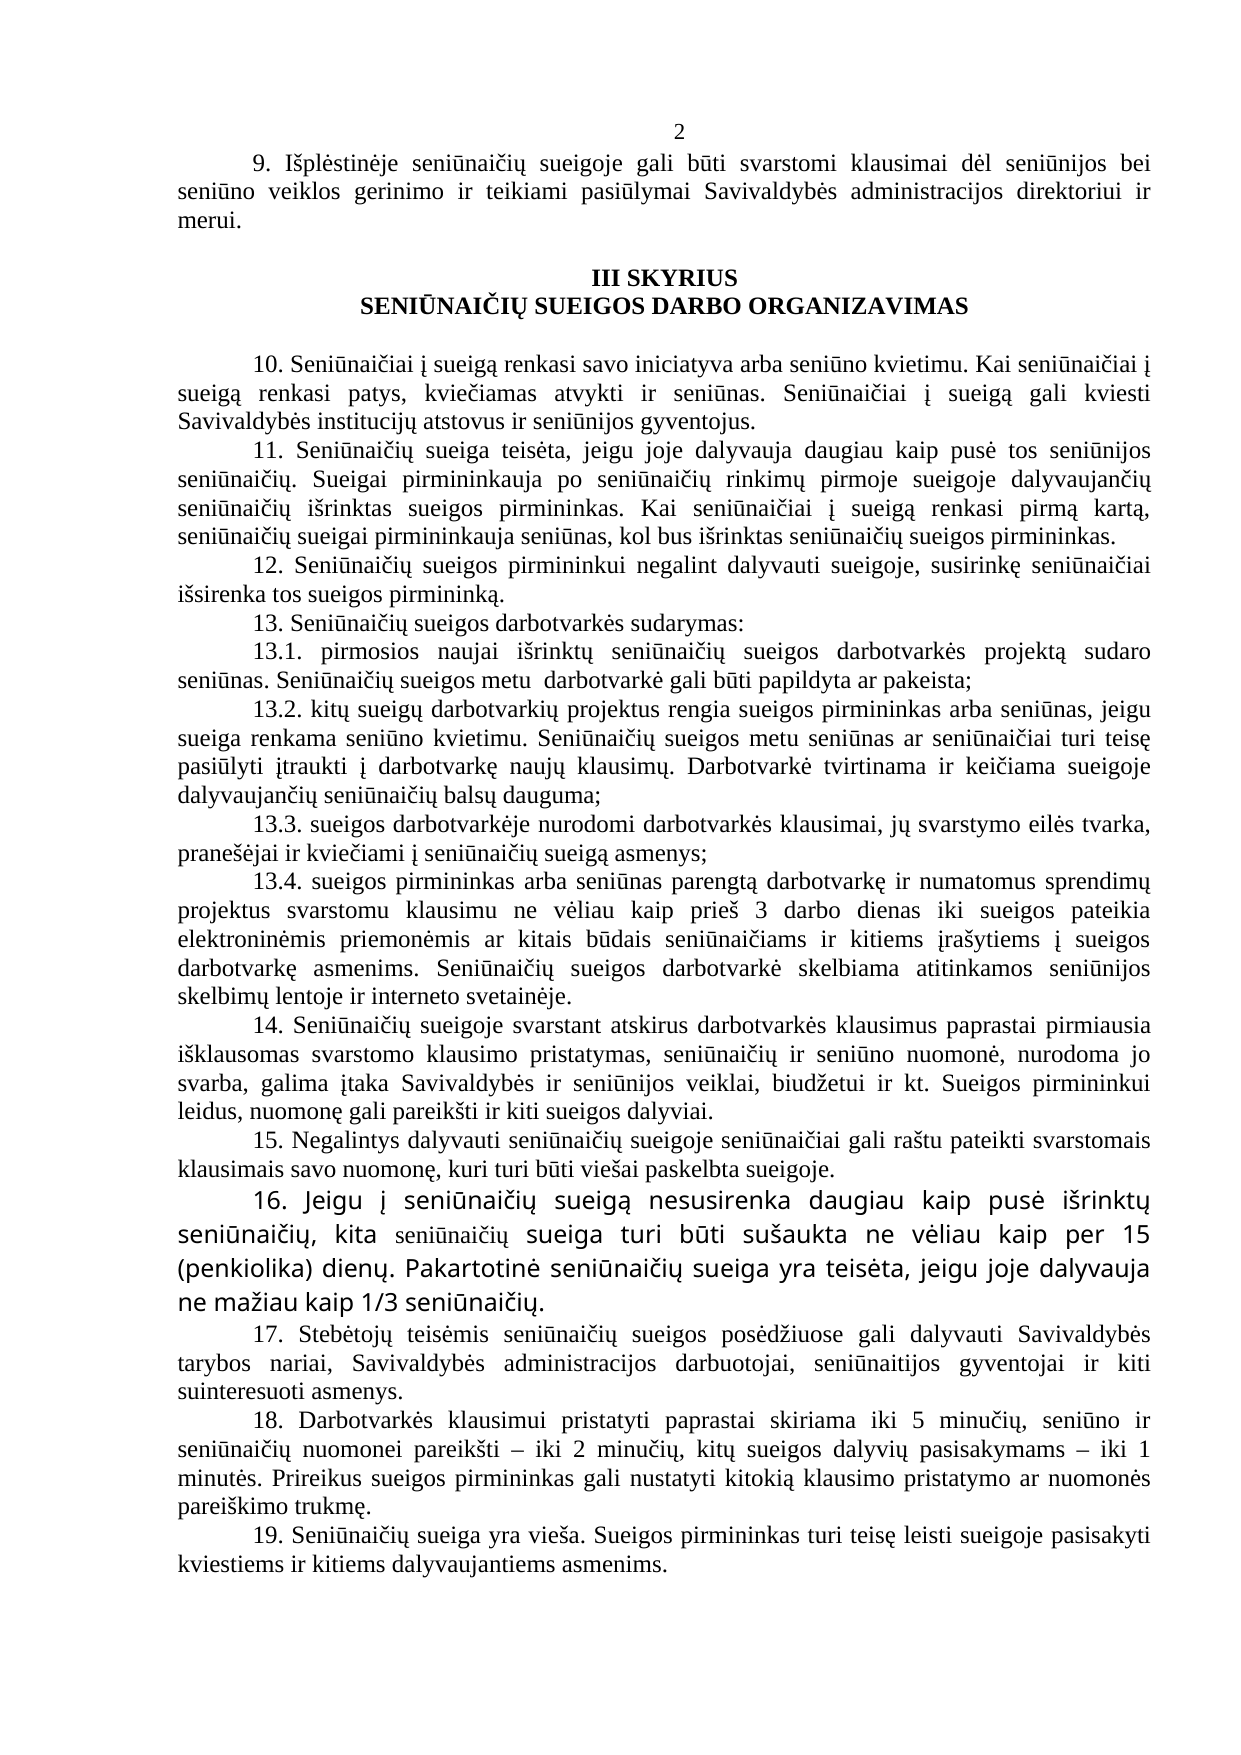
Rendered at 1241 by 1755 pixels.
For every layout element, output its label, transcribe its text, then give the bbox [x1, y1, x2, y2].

text 11. Seniūnaičių sueiga teisėta, jeigu joje dalyvauja daugiau kaip pusė tos seniūnijos seniūnaičių. Sueigai pirmininkauja po seniūnaičių rinkimų pirmoje sueigoje dalyvaujančių seniūnaičių išrinktas sueigos pirmininkas. Kai seniūnaičiai į sueigą renkasi pirmą kartą, seniūnaičių sueigai pirmininkauja seniūnas, kol bus išrinktas seniūnaičių sueigos pirmininkas. [177, 435, 1152, 550]
text SENIŪNAIČIŲ SUEIGOS DARBO ORGANIZAVIMAS [177, 291, 1152, 320]
text 16. Jeigu į seniūnaičių sueigą nesusirenka daugiau kaip pusė išrinktų seniūnaičių, kita seniūnaičių sueiga turi būti sušaukta ne vėliau kaip per 15 (penkiolika) dienų. Pakartotinė seniūnaičių sueiga yra teisėta, jeigu joje dalyvauja ne mažiau kaip 1/3 seniūnaičių. [177, 1183, 1152, 1319]
text 10. Seniūnaičiai į sueigą renkasi savo iniciatyva arba seniūno kvietimu. Kai seniūnaičiai į sueigą renkasi patys, kviečiamas atvykti ir seniūnas. Seniūnaičiai į sueigą gali kviesti Savivaldybės institucijų atstovus ir seniūnijos gyventojus. [177, 349, 1152, 435]
text 14. Seniūnaičių sueigoje svarstant atskirus darbotvarkės klausimus paprastai pirmiausia išklausomas svarstomo klausimo pristatymas, seniūnaičių ir seniūno nuomonė, nurodoma jo svarba, galima įtaka Savivaldybės ir seniūnijos veiklai, biudžetui ir kt. Sueigos pirmininkui leidus, nuomonę gali pareikšti ir kiti sueigos dalyviai. [177, 1010, 1152, 1125]
text 9. Išplėstinėje seniūnaičių sueigoje gali būti svarstomi klausimai dėl seniūnijos bei seniūno veiklos gerinimo ir teikiami pasiūlymai Savivaldybės administracijos direktoriui ir merui. [177, 148, 1152, 234]
text III SKYRIUS [177, 263, 1152, 291]
text 15. Negalintys dalyvauti seniūnaičių sueigoje seniūnaičiai gali raštu pateikti svarstomais klausimais savo nuomonę, kuri turi būti viešai paskelbta sueigoje. [177, 1125, 1152, 1183]
text 17. Stebėtojų teisėmis seniūnaičių sueigos posėdžiuose gali dalyvauti Savivaldybės tarybos nariai, Savivaldybės administracijos darbuotojai, seniūnaitijos gyventojai ir kiti suinteresuoti asmenys. [177, 1319, 1152, 1405]
text 13.1. pirmosios naujai išrinktų seniūnaičių sueigos darbotvarkės projektą sudaro seniūnas. Seniūnaičių sueigos metu darbotvarkė gali būti papildyta ar pakeista; [177, 636, 1152, 694]
text 19. Seniūnaičių sueiga yra vieša. Sueigos pirmininkas turi teisę leisti sueigoje pasisakyti kviestiems ir kitiems dalyvaujantiems asmenims. [177, 1520, 1152, 1578]
text 12. Seniūnaičių sueigos pirmininkui negalint dalyvauti sueigoje, susirinkę seniūnaičiai išsirenka tos sueigos pirmininką. [177, 550, 1152, 608]
text 13. Seniūnaičių sueigos darbotvarkės sudarymas: [177, 608, 1152, 636]
text 13.3. sueigos darbotvarkėje nurodomi darbotvarkės klausimai, jų svarstymo eilės tvarka, pranešėjai ir kviečiami į seniūnaičių sueigą asmenys; [177, 809, 1152, 866]
text 18. Darbotvarkės klausimui pristatyti paprastai skiriama iki 5 minučių, seniūno ir seniūnaičių nuomonei pareikšti – iki 2 minučių, kitų sueigos dalyvių pasisakymams – iki 1 minutės. Prireikus sueigos pirmininkas gali nustatyti kitokią klausimo pristatymo ar nuomonės pareiškimo trukmę. [177, 1405, 1152, 1520]
text 13.2. kitų sueigų darbotvarkių projektus rengia sueigos pirmininkas arba seniūnas, jeigu sueiga renkama seniūno kvietimu. Seniūnaičių sueigos metu seniūnas ar seniūnaičiai turi teisę pasiūlyti įtraukti į darbotvarkę naujų klausimų. Darbotvarkė tvirtinama ir keičiama sueigoje dalyvaujančių seniūnaičių balsų dauguma; [177, 694, 1152, 809]
text 13.4. sueigos pirmininkas arba seniūnas parengtą darbotvarkę ir numatomus sprendimų projektus svarstomu klausimu ne vėliau kaip prieš 3 darbo dienas iki sueigos pateikia elektroninėmis priemonėmis ar kitais būdais seniūnaičiams ir kitiems įrašytiems į sueigos darbotvarkę asmenims. Seniūnaičių sueigos darbotvarkė skelbiama atitinkamos seniūnijos skelbimų lentoje ir interneto svetainėje. [177, 866, 1152, 1010]
